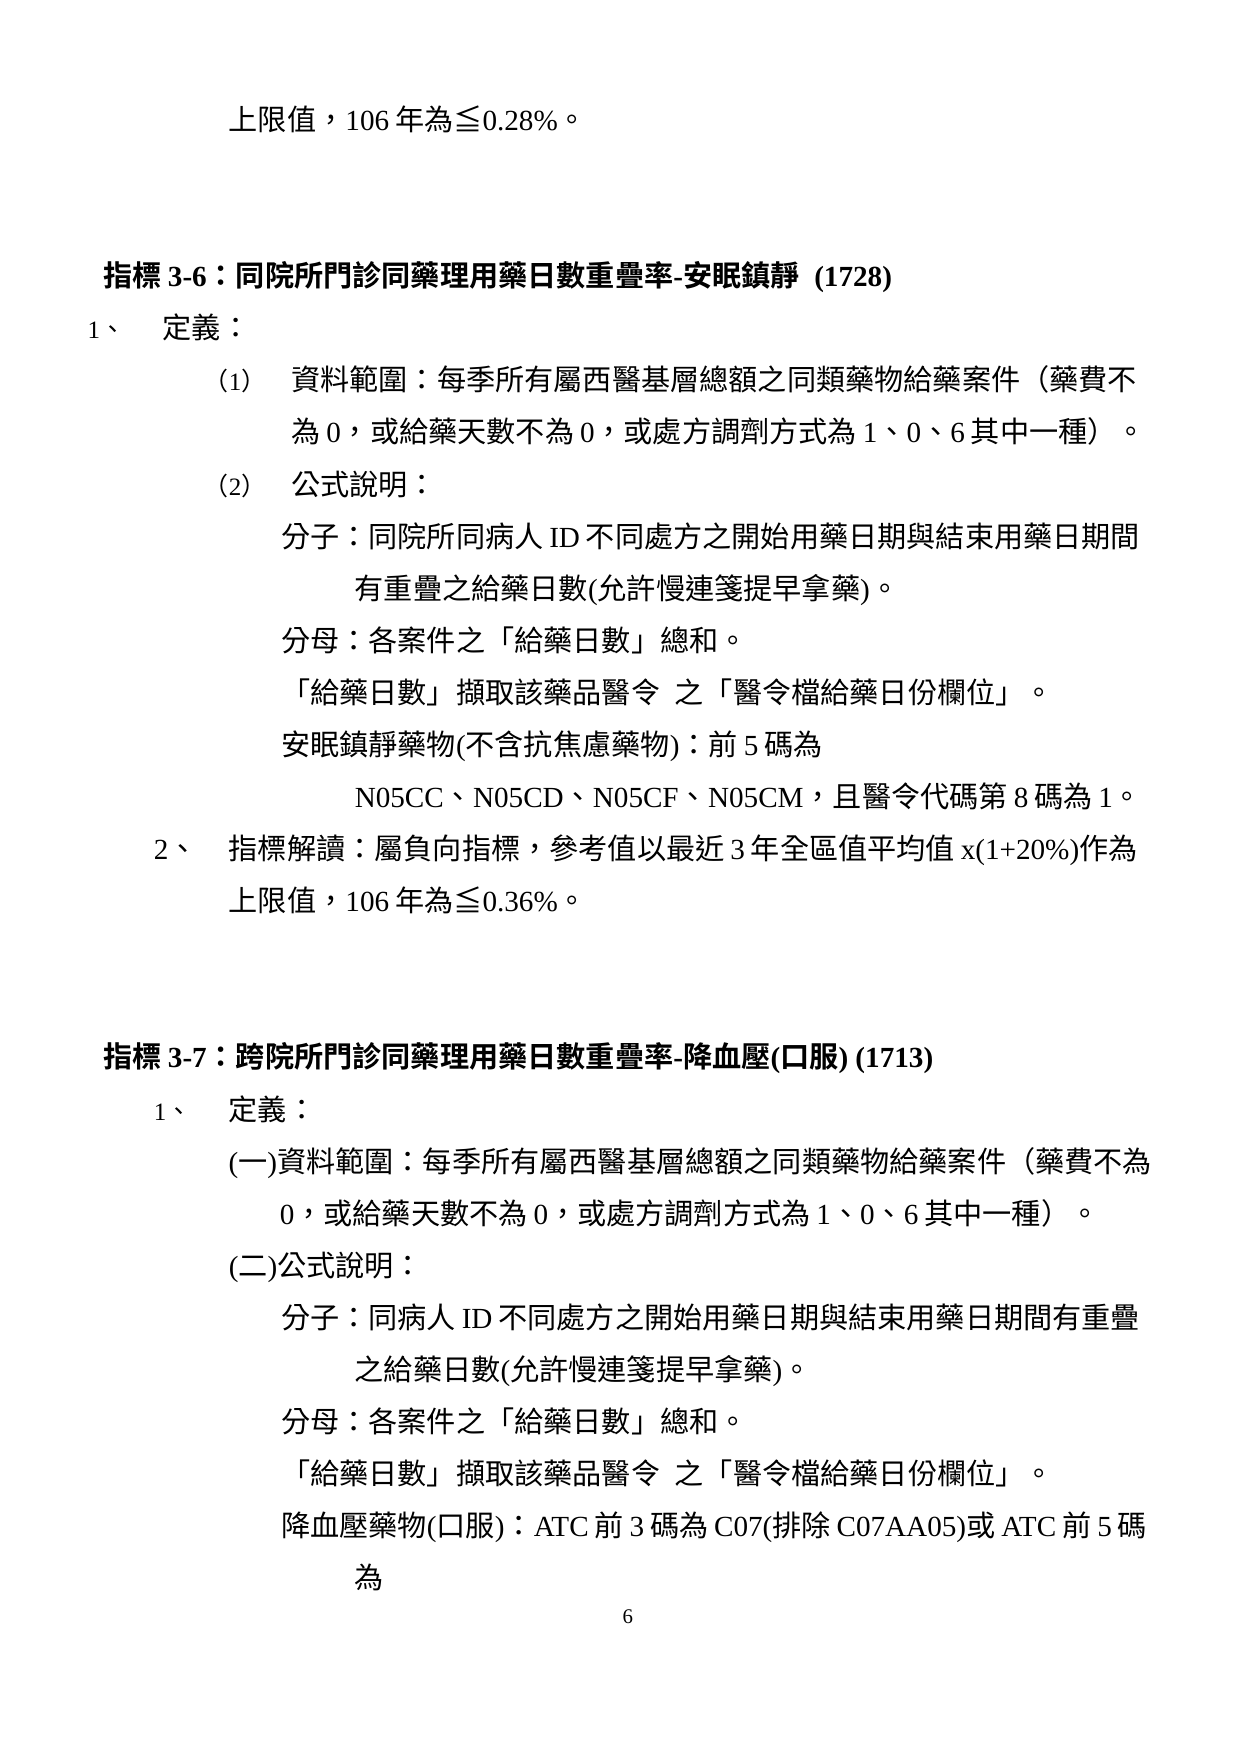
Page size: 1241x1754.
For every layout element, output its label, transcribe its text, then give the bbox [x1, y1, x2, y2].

list 上限值，106年為≦0.28%。 [153, 89, 1152, 141]
text 指標3-6：同院所門診同藥理用藥日數重疊率-安眠鎮靜 (1728) [103, 245, 1152, 297]
text 安眠鎮靜藥物(不含抗焦慮藥物)：前5碼為N05CC、N05CD、N05CF、N05CM，且醫令代碼第8碼為1。 [281, 714, 1152, 818]
text 分母：各案件之「給藥日數」總和。 [281, 1391, 1152, 1443]
text 「給藥日數」擷取該藥品醫令 之「醫令檔給藥日份欄位」。 [281, 662, 1152, 714]
list 定義： [153, 1078, 1152, 1130]
text (一)資料範圍：每季所有屬西醫基層總額之同類藥物給藥案件（藥費不為0，或給藥天數不為0，或處方調劑方式為1、0、6其中一種）。 [228, 1130, 1152, 1234]
text 降血壓藥物(口服)：ATC前3碼為C07(排除C07AA05)或ATC前5碼為 [281, 1495, 1152, 1599]
text 指標3-7：跨院所門診同藥理用藥日數重疊率-降血壓(口服) (1713) [103, 1026, 1152, 1078]
text 分母：各案件之「給藥日數」總和。 [281, 609, 1152, 662]
text 分子：同病人ID不同處方之開始用藥日期與結束用藥日期間有重疊之給藥日數(允許慢連箋提早拿藥)。 [281, 1287, 1152, 1391]
list 公式說明： [203, 453, 1152, 505]
list 指標解讀：屬負向指標，參考值以最近3年全區值平均值x(1+20%)作為上限值，106年為≦0.36%。 [153, 818, 1152, 922]
text 「給藥日數」擷取該藥品醫令 之「醫令檔給藥日份欄位」。 [281, 1443, 1152, 1495]
list 資料範圍：每季所有屬西醫基層總額之同類藥物給藥案件（藥費不為0，或給藥天數不為0，或處方調劑方式為1、0、6其中一種）。 [203, 349, 1152, 453]
text 分子：同院所同病人ID不同處方之開始用藥日期與結束用藥日期間有重疊之給藥日數(允許慢連箋提早拿藥)。 [281, 505, 1152, 609]
text (二)公式說明： [228, 1234, 1152, 1287]
list 定義： [87, 297, 1152, 349]
